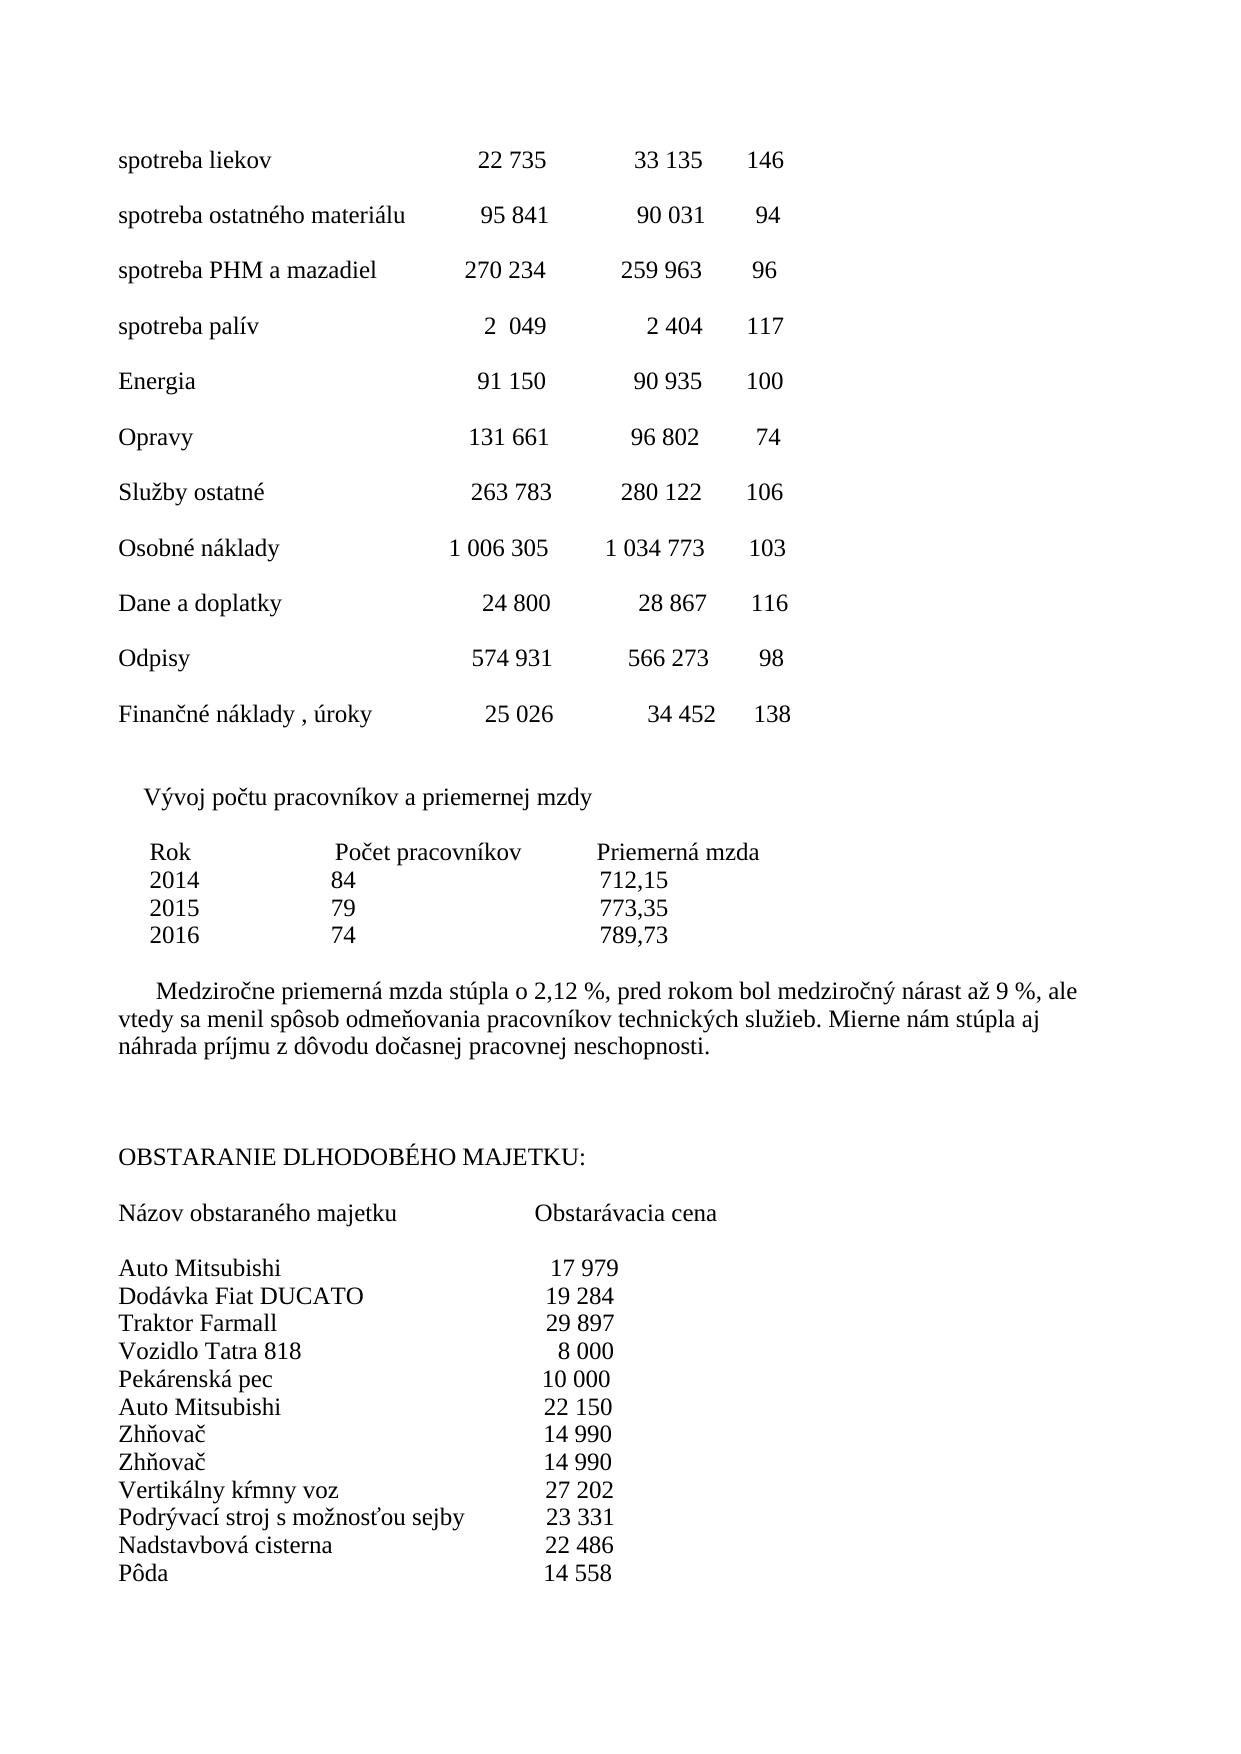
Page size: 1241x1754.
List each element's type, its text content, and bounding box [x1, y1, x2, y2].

text Zhňovač 14 990 [118, 1420, 1122, 1448]
text Osobné náklady 1 006 305 1 034 773 103 [118, 534, 1122, 561]
text Finančné náklady , úroky 25 026 34 452 138 [118, 700, 1122, 728]
text Auto Mitsubishi 22 150 [118, 1393, 1122, 1420]
text 2015 79 773,35 [118, 894, 1122, 922]
text Názov obstaraného majetku Obstarávacia cena [118, 1199, 1122, 1226]
text Rok Počet pracovníkov Priemerná mzda [118, 838, 1122, 866]
text spotreba PHM a mazadiel 270 234 259 963 96 [118, 257, 1122, 284]
text Traktor Farmall 29 897 [118, 1309, 1122, 1337]
text Dane a doplatky 24 800 28 867 116 [118, 589, 1122, 617]
text Energia 91 150 90 935 100 [118, 367, 1122, 395]
text Odpisy 574 931 566 273 98 [118, 644, 1122, 672]
text 2014 84 712,15 [118, 866, 1122, 894]
text Zhňovač 14 990 [118, 1448, 1122, 1476]
text Opravy 131 661 96 802 74 [118, 423, 1122, 451]
text Auto Mitsubishi 17 979 [118, 1254, 1122, 1282]
text spotreba palív 2 049 2 404 117 [118, 312, 1122, 340]
text Vozidlo Tatra 818 8 000 [118, 1337, 1122, 1365]
text Služby ostatné 263 783 280 122 106 [118, 478, 1122, 506]
text Pôda 14 558 [118, 1559, 1122, 1587]
text Medziročne priemerná mzda stúpla o 2,12 %, pred rokom bol medziročný nárast až 9 %, ale vtedy sa menil spôsob odmeňovania pracovníkov technických služieb. Mierne nám stúpla aj náhrada príjmu z dôvodu dočasnej pracovnej neschopnosti. [118, 977, 1122, 1060]
text spotreba ostatného materiálu 95 841 90 031 94 [118, 201, 1122, 229]
text OBSTARANIE DLHODOBÉHO MAJETKU: [118, 1143, 1122, 1171]
text spotreba liekov 22 735 33 135 146 [118, 146, 1122, 173]
text Pekárenská pec 10 000 [118, 1365, 1122, 1393]
text Podrývací stroj s možnosťou sejby 23 331 [118, 1503, 1122, 1531]
text Nadstavbová cisterna 22 486 [118, 1531, 1122, 1559]
text Dodávka Fiat DUCATO 19 284 [118, 1282, 1122, 1309]
text Vývoj počtu pracovníkov a priemernej mzdy [118, 783, 1122, 811]
text Vertikálny kŕmny voz 27 202 [118, 1476, 1122, 1503]
text 2016 74 789,73 [118, 922, 1122, 949]
